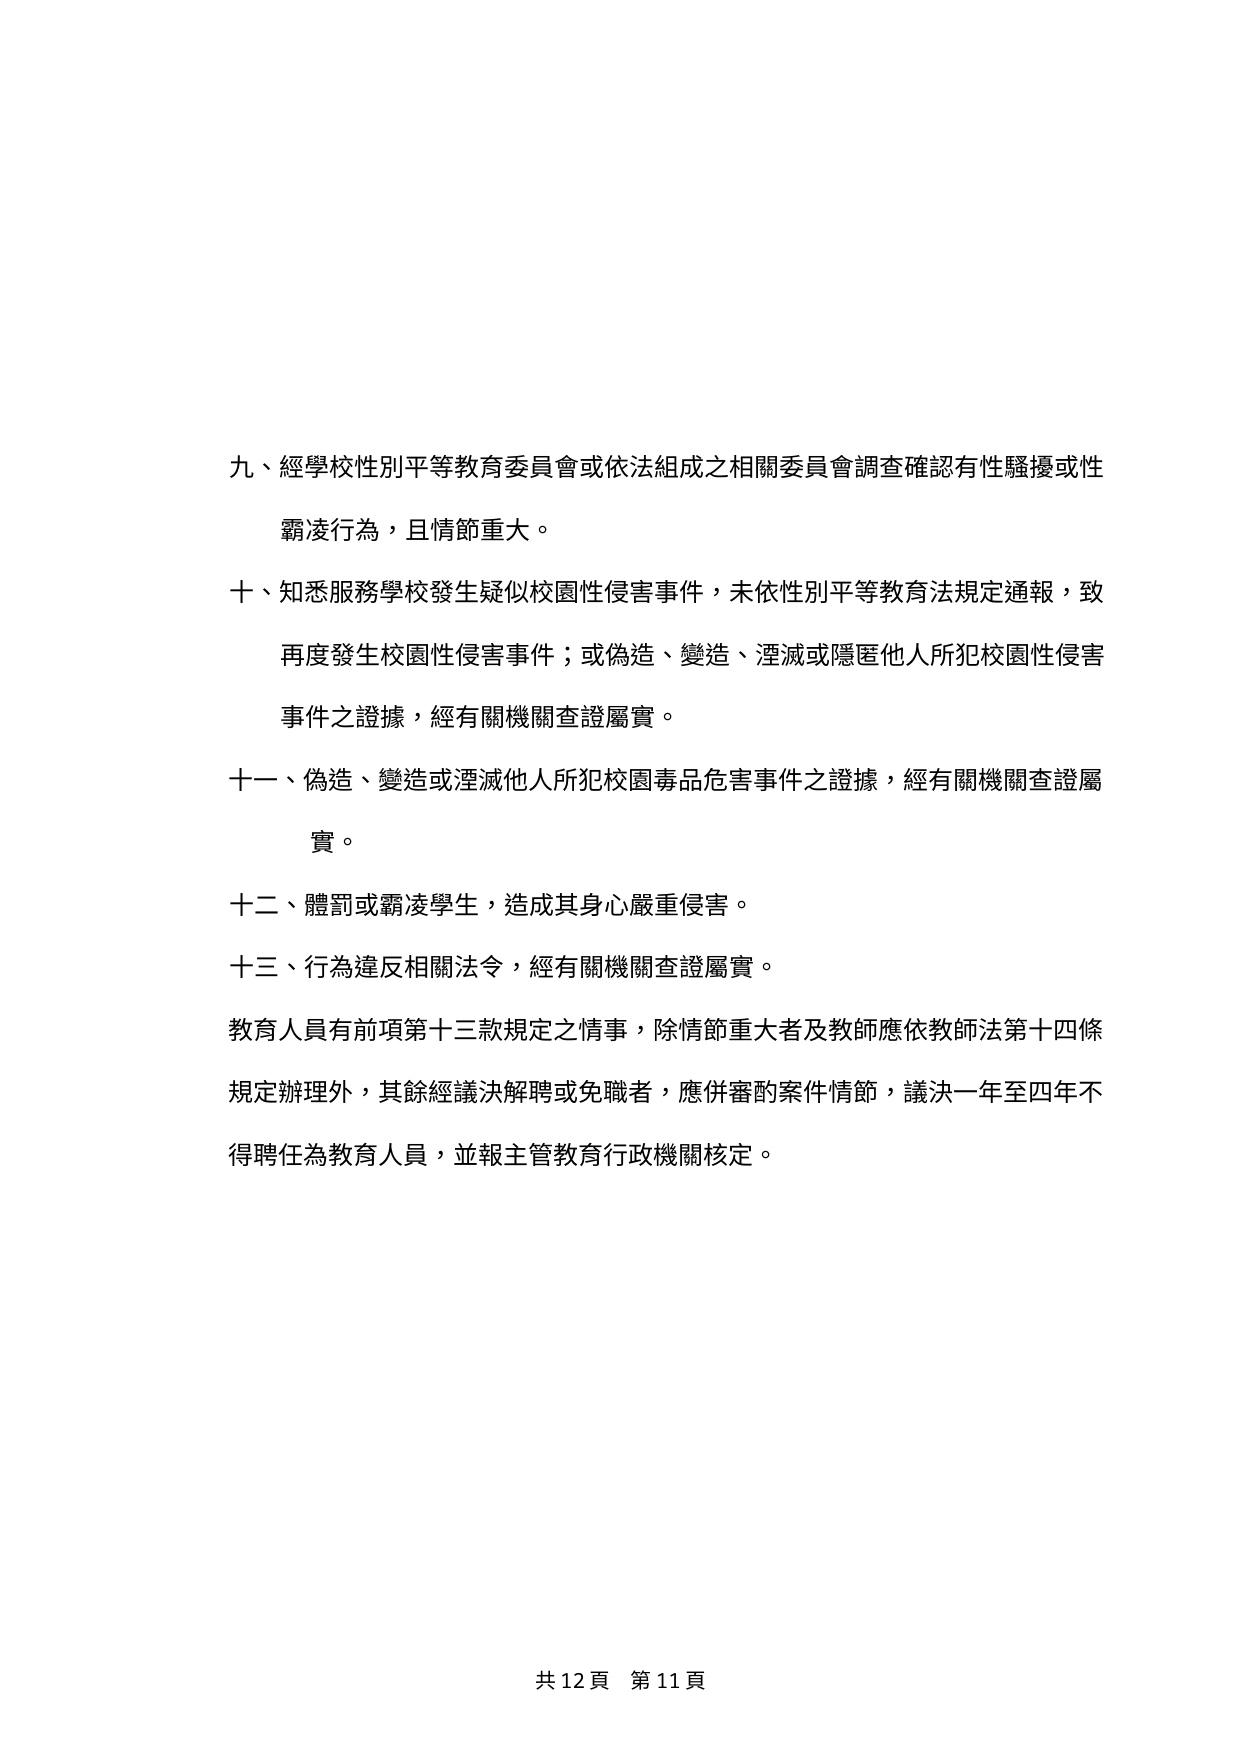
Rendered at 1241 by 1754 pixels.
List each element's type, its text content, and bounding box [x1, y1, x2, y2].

text 十一、偽造、變造或湮滅他人所犯校園毒品危害事件之證據，經有關機關查證屬實。 [229, 737, 1122, 862]
text 十、知悉服務學校發生疑似校園性侵害事件，未依性別平等教育法規定通報，致再度發生校園性侵害事件；或偽造、變造、湮滅或隱匿他人所犯校園性侵害事件之證據，經有關機關查證屬實。 [229, 549, 1122, 737]
text 十三、行為違反相關法令，經有關機關查證屬實。 [118, 924, 1122, 987]
text 九、經學校性別平等教育委員會或依法組成之相關委員會調查確認有性騷擾或性 霸凌行為，且情節重大。 [229, 424, 1122, 549]
text 教育人員有前項第十三款規定之情事，除情節重大者及教師應依教師法第十四條規定辦理外，其餘經議決解聘或免職者，應併審酌案件情節，議決一年至四年不得聘任為教育人員，並報主管教育行政機關核定。 [229, 987, 1122, 1174]
text 十二、體罰或霸凌學生，造成其身心嚴重侵害。 [118, 862, 1122, 924]
